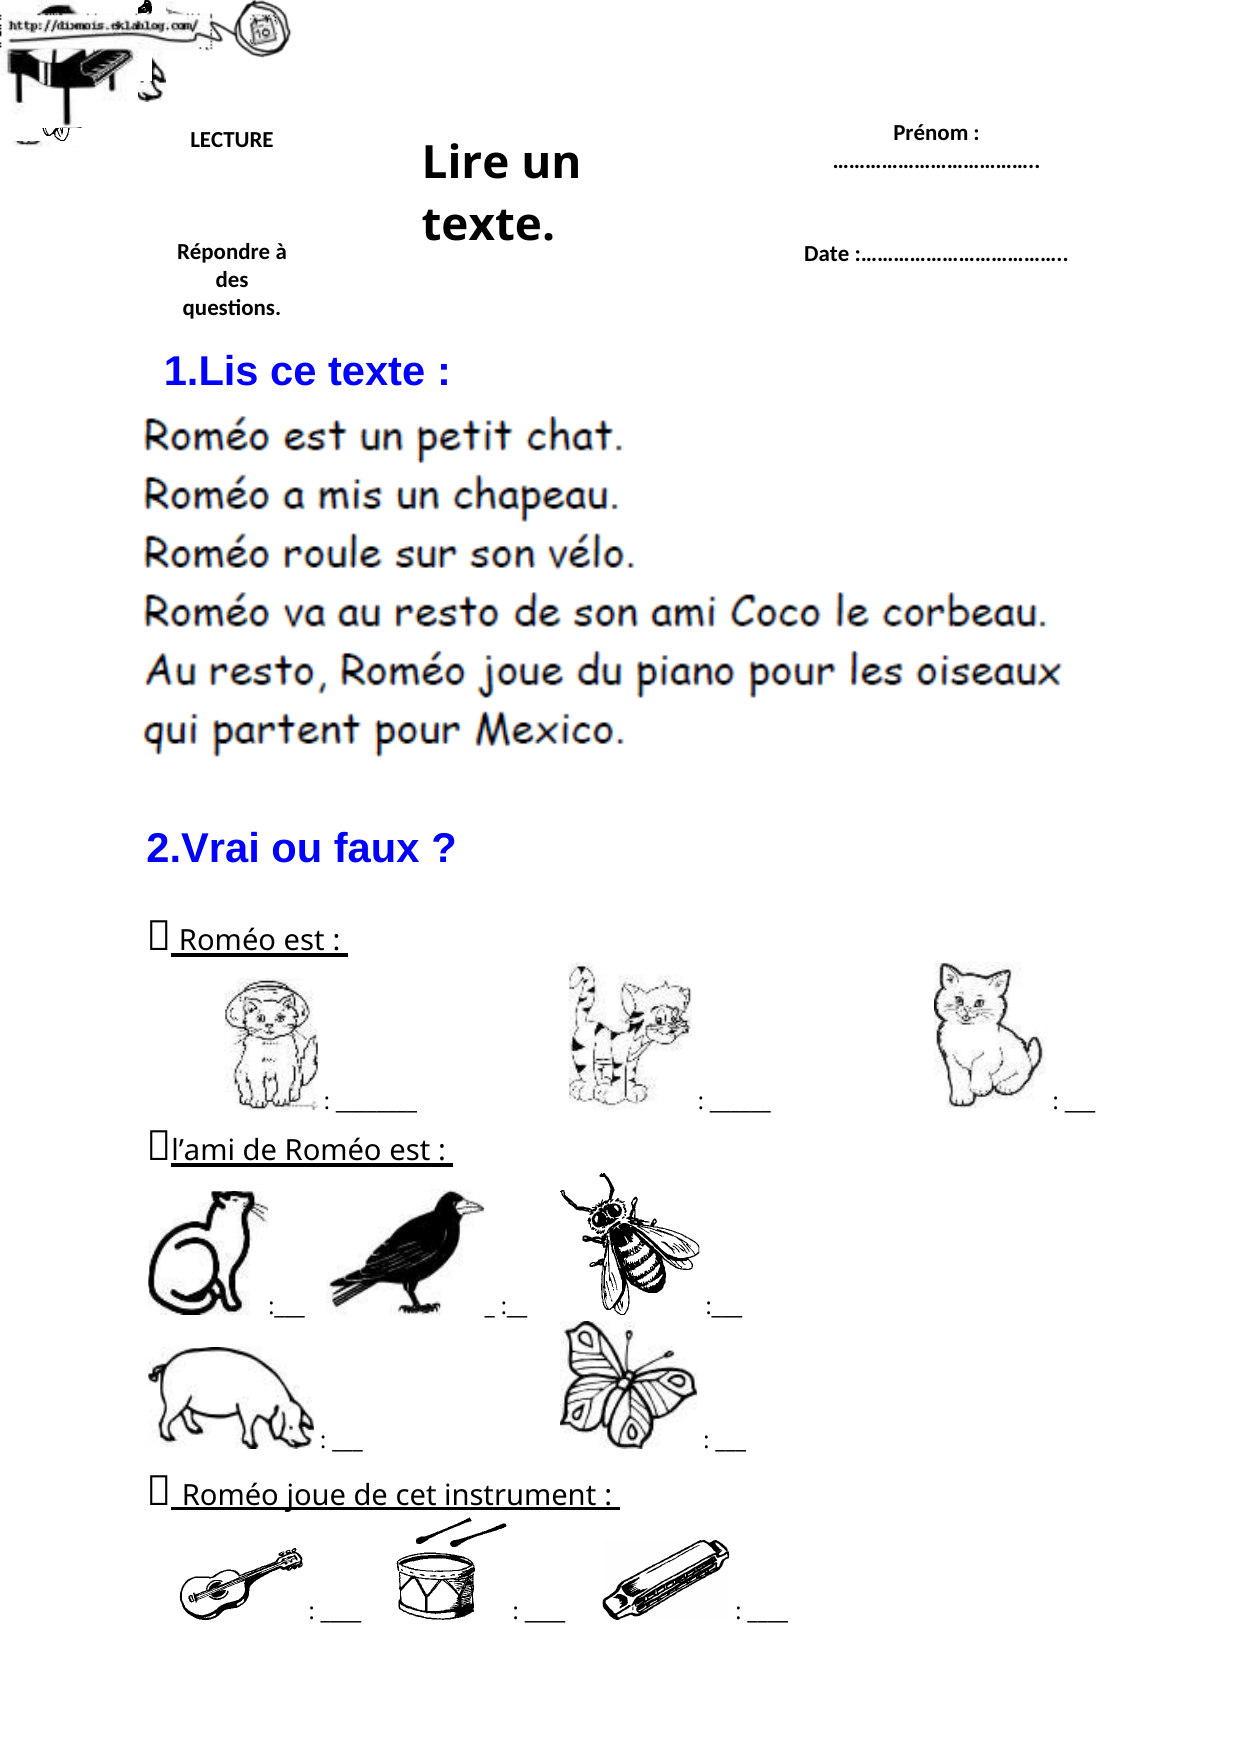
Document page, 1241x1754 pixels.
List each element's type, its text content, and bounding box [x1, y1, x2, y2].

text 1.Lis ce texte : [88, 346, 1152, 394]
picture [0, 0, 292, 147]
text  Roméo joue de cet instrument : [146, 1461, 1152, 1518]
picture [934, 962, 1047, 1108]
text Lire un texte. [421, 129, 715, 254]
picture [560, 1173, 700, 1315]
text : ________ : ______ : ___ [224, 962, 1152, 1116]
picture [602, 1540, 730, 1620]
text  Roméo est : [146, 906, 1152, 962]
picture [148, 1347, 314, 1449]
picture [560, 1321, 698, 1449]
picture [179, 1548, 303, 1620]
text 2.Vrai ou faux ? [146, 823, 1152, 871]
text l’ami de Roméo est : [146, 1116, 1152, 1173]
text Répondre à des questions. [165, 237, 298, 321]
picture [224, 978, 318, 1110]
text : ____ : ____ : ____ [179, 1518, 1152, 1626]
picture [326, 1189, 485, 1315]
text : ___ : ___ [148, 1321, 1152, 1456]
picture [396, 1517, 507, 1620]
text :___ _ :__ :___ [148, 1174, 1152, 1321]
text Prénom :……………………………….. [801, 118, 1072, 174]
picture [148, 1191, 269, 1315]
text LECTURE [165, 118, 299, 153]
picture [568, 962, 692, 1110]
text Date :……………………………….. [800, 239, 1072, 267]
